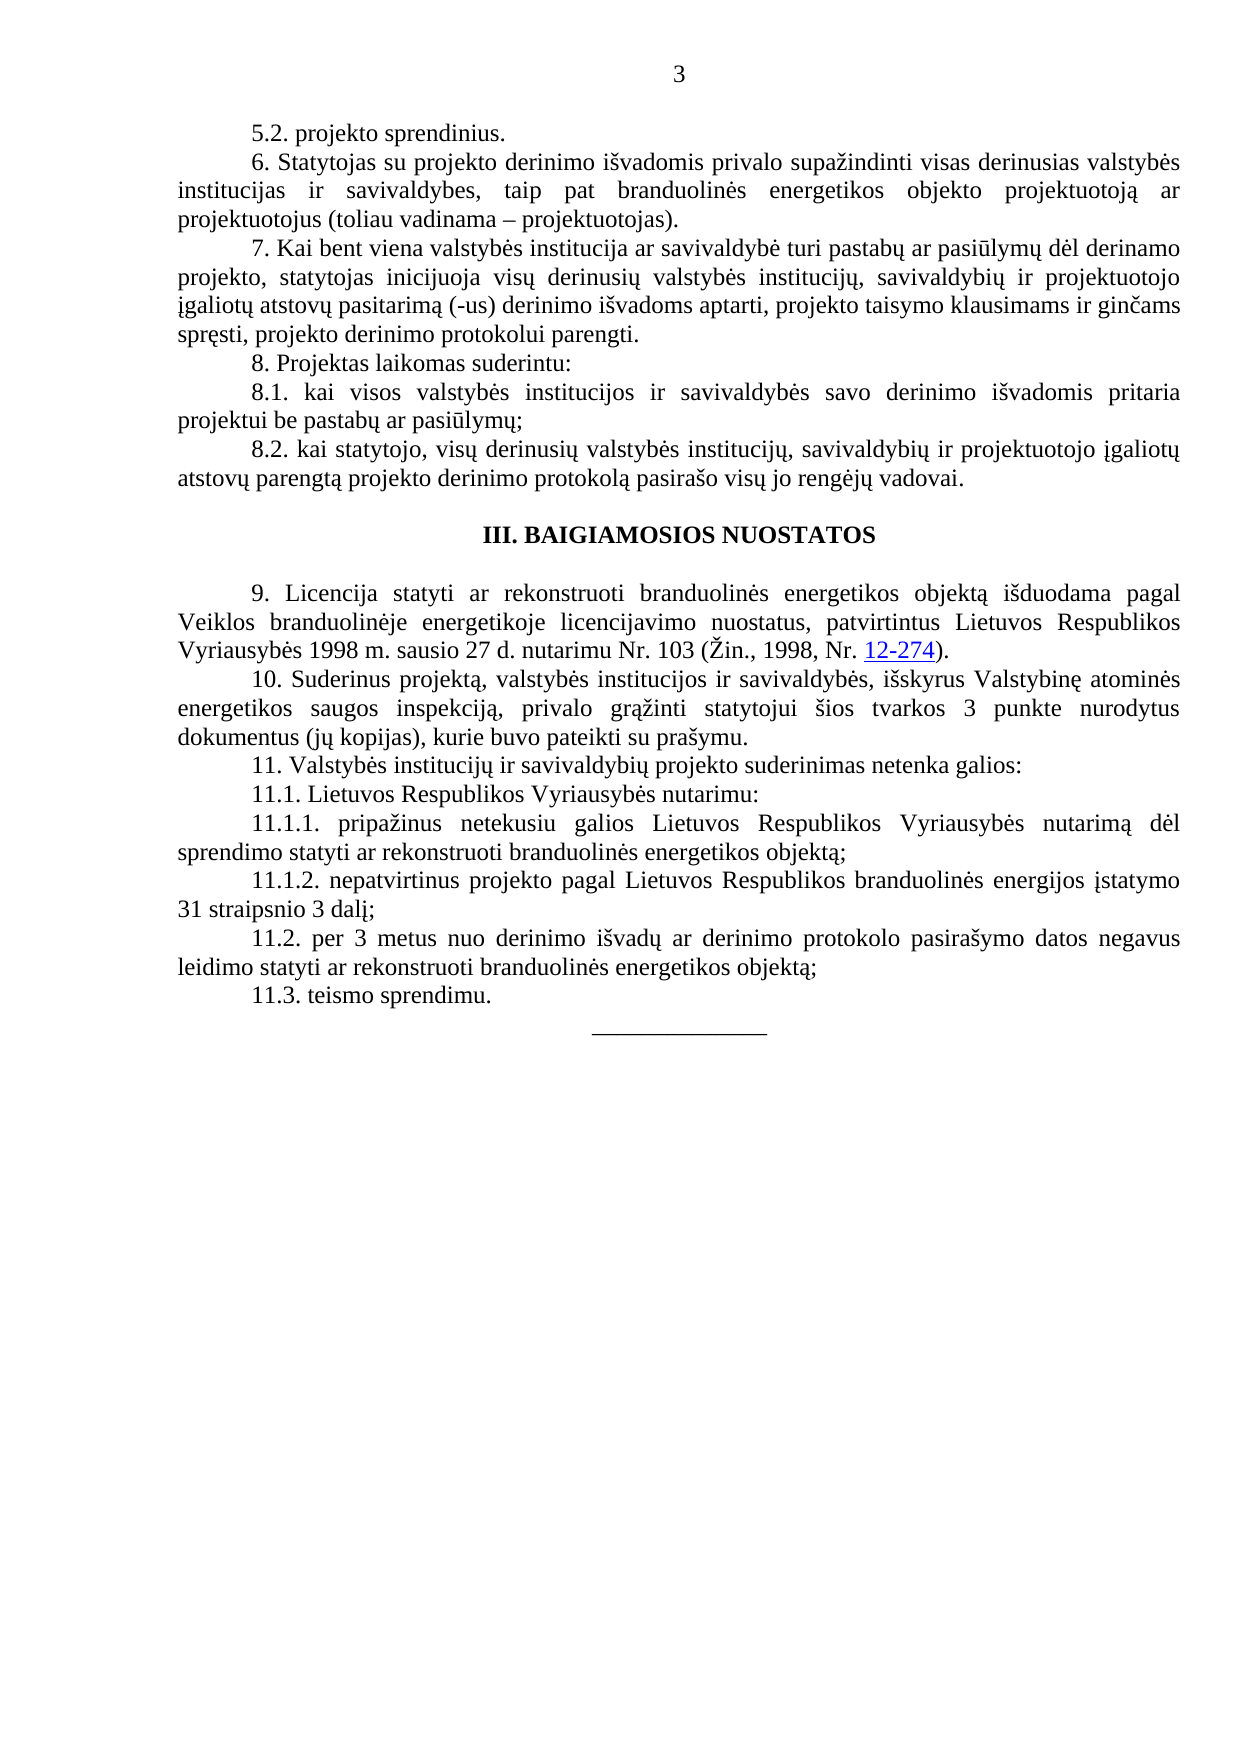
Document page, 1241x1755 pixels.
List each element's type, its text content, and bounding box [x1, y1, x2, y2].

text 8.1. kai visos valstybės institucijos ir savivaldybės savo derinimo išvadomis pritaria projektui be pastabų ar pasiūlymų; [177, 377, 1181, 434]
text ______________ [177, 1009, 1181, 1038]
text 6. Statytojas su projekto derinimo išvadomis privalo supažindinti visas derinusias valstybės institucijas ir savivaldybes, taip pat branduolinės energetikos objekto projektuotoją ar projektuotojus (toliau vadinama – projektuotojas). [177, 147, 1181, 233]
text 11.1.2. nepatvirtinus projekto pagal Lietuvos Respublikos branduolinės energijos įstatymo 31 straipsnio 3 dalį; [177, 866, 1181, 923]
text 9. Licencija statyti ar rekonstruoti branduolinės energetikos objektą išduodama pagal Veiklos branduolinėje energetikoje licencijavimo nuostatus, patvirtintus Lietuvos Respublikos Vyriausybės 1998 m. sausio 27 d. nutarimu Nr. 103 (Žin., 1998, Nr. 12-274). [177, 578, 1181, 664]
text III. BAIGIAMOSIOS NUOSTATOS [177, 521, 1181, 549]
text 11.2. per 3 metus nuo derinimo išvadų ar derinimo protokolo pasirašymo datos negavus leidimo statyti ar rekonstruoti branduolinės energetikos objektą; [177, 923, 1181, 981]
text 8.2. kai statytojo, visų derinusių valstybės institucijų, savivaldybių ir projektuotojo įgaliotų atstovų parengtą projekto derinimo protokolą pasirašo visų jo rengėjų vadovai. [177, 434, 1181, 492]
text 7. Kai bent viena valstybės institucija ar savivaldybė turi pastabų ar pasiūlymų dėl derinamo projekto, statytojas inicijuoja visų derinusių valstybės institucijų, savivaldybių ir projektuotojo įgaliotų atstovų pasitarimą (-us) derinimo išvadoms aptarti, projekto taisymo klausimams ir ginčams spręsti, projekto derinimo protokolui parengti. [177, 233, 1181, 348]
text 11. Valstybės institucijų ir savivaldybių projekto suderinimas netenka galios: [177, 751, 1181, 779]
text 11.3. teismo sprendimu. [177, 981, 1181, 1009]
text 11.1. Lietuvos Respublikos Vyriausybės nutarimu: [177, 779, 1181, 808]
text 10. Suderinus projektą, valstybės institucijos ir savivaldybės, išskyrus Valstybinę atominės energetikos saugos inspekciją, privalo grąžinti statytojui šios tvarkos 3 punkte nurodytus dokumentus (jų kopijas), kurie buvo pateikti su prašymu. [177, 664, 1181, 751]
text 11.1.1. pripažinus netekusiu galios Lietuvos Respublikos Vyriausybės nutarimą dėl sprendimo statyti ar rekonstruoti branduolinės energetikos objektą; [177, 808, 1181, 866]
text 5.2. projekto sprendinius. [177, 118, 1181, 147]
text 8. Projektas laikomas suderintu: [177, 348, 1181, 377]
